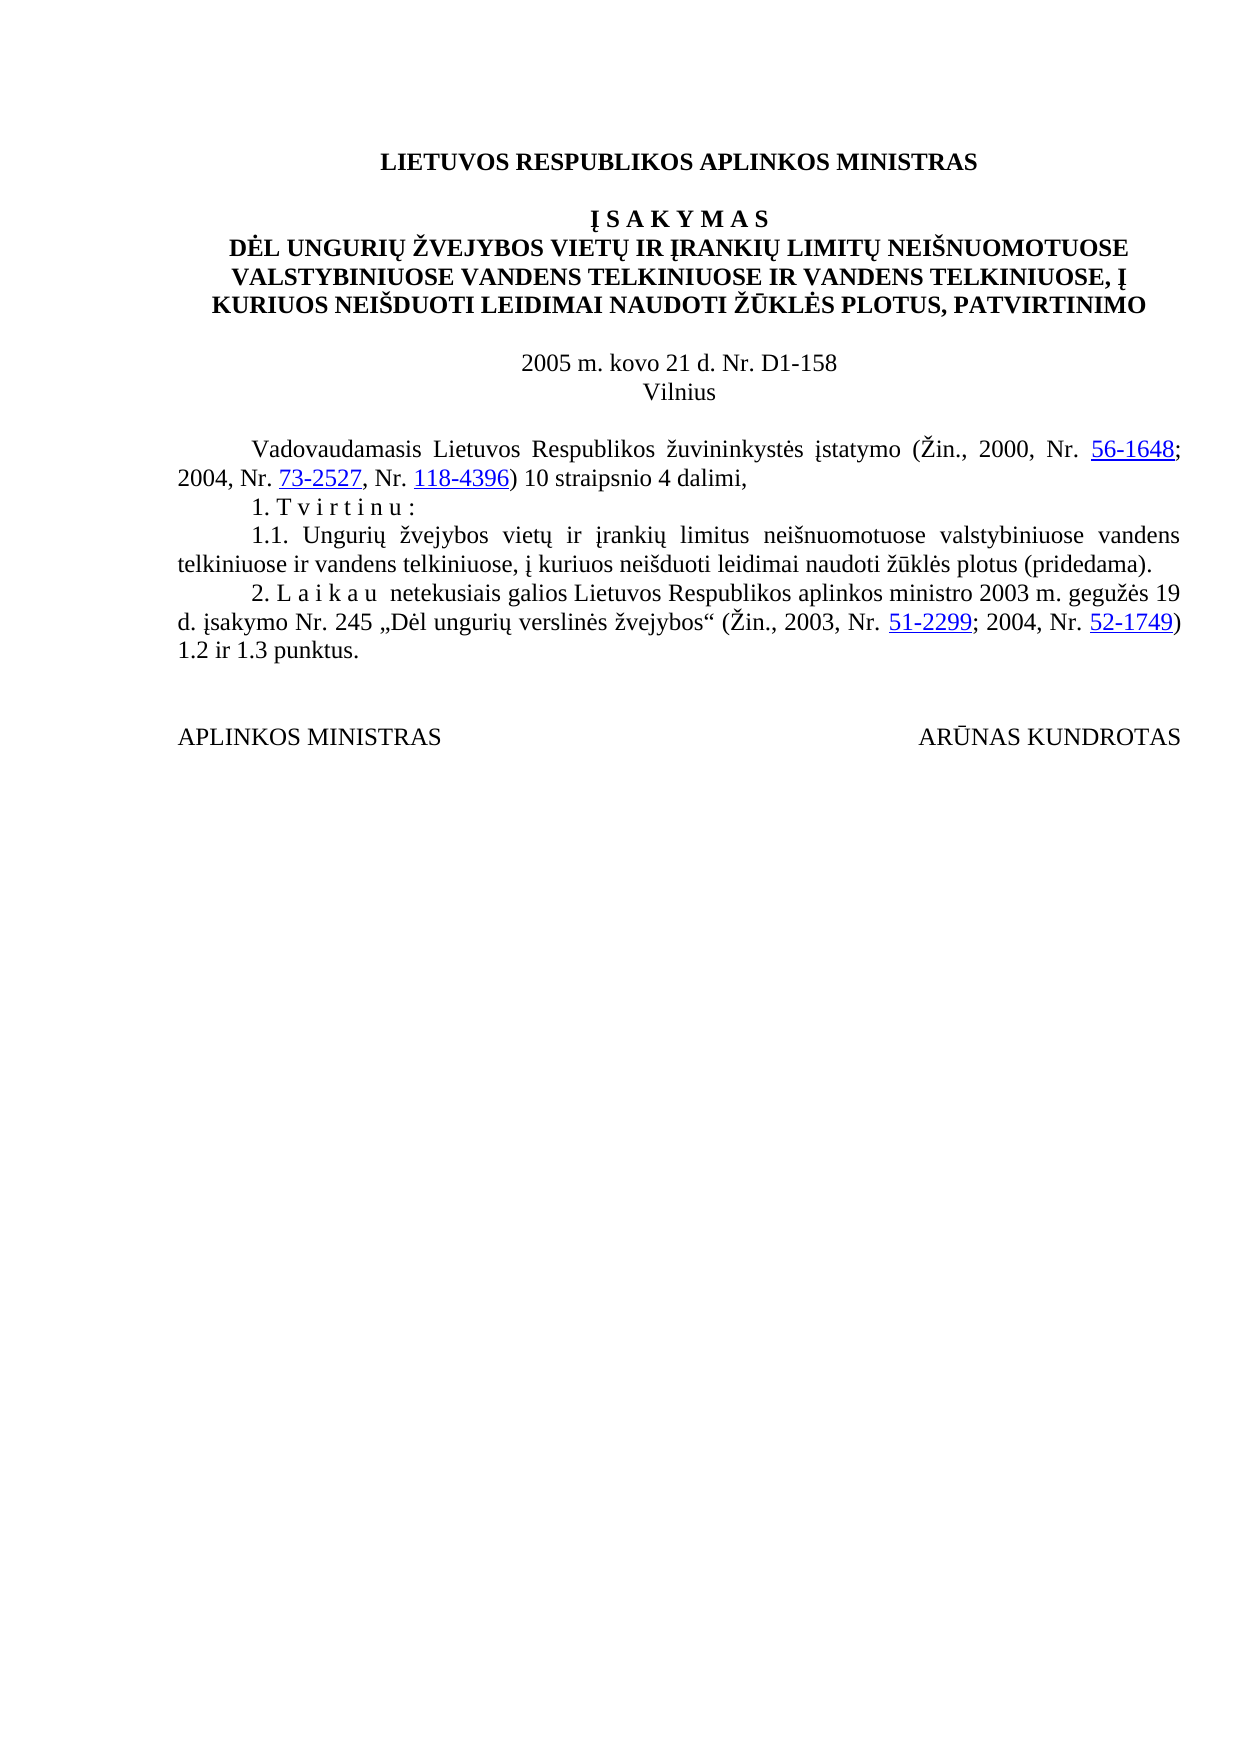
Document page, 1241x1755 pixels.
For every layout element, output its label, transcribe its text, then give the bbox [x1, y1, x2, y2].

text LIETUVOS RESPUBLIKOS APLINKOS MINISTRAS [177, 147, 1181, 176]
text 2005 m. kovo 21 d. Nr. D1-158 [177, 348, 1181, 377]
text Vilnius [177, 377, 1181, 406]
text 1.1. Ungurių žvejybos vietų ir įrankių limitus neišnuomotuose valstybiniuose vandens telkiniuose ir vandens telkiniuose, į kuriuos neišduoti leidimai naudoti žūklės plotus (pridedama). [177, 521, 1181, 578]
text 1. Tvirtinu: [177, 492, 1181, 521]
text Vadovaudamasis Lietuvos Respublikos žuvininkystės įstatymo (Žin., 2000, Nr. 56-1648; 2004, Nr. 73-2527, Nr. 118-4396) 10 straipsnio 4 dalimi, [177, 434, 1181, 492]
text APLINKOS MINISTRAS ARŪNAS KUNDROTAS [177, 722, 1181, 751]
text DĖL UNGURIŲ ŽVEJYBOS VIETŲ IR ĮRANKIŲ LIMITŲ NEIŠNUOMOTUOSE VALSTYBINIUOSE VANDENS TELKINIUOSE IR VANDENS TELKINIUOSE, Į KURIUOS NEIŠDUOTI LEIDIMAI NAUDOTI ŽŪKLĖS PLOTUS, PATVIRTINIMO [177, 233, 1181, 319]
text 2. Laikau netekusiais galios Lietuvos Respublikos aplinkos ministro 2003 m. gegužės 19 d. įsakymo Nr. 245 „Dėl ungurių verslinės žvejybos“ (Žin., 2003, Nr. 51-2299; 2004, Nr. 52-1749) 1.2 ir 1.3 punktus. [177, 578, 1181, 664]
text Į S A K Y M A S [177, 204, 1181, 233]
